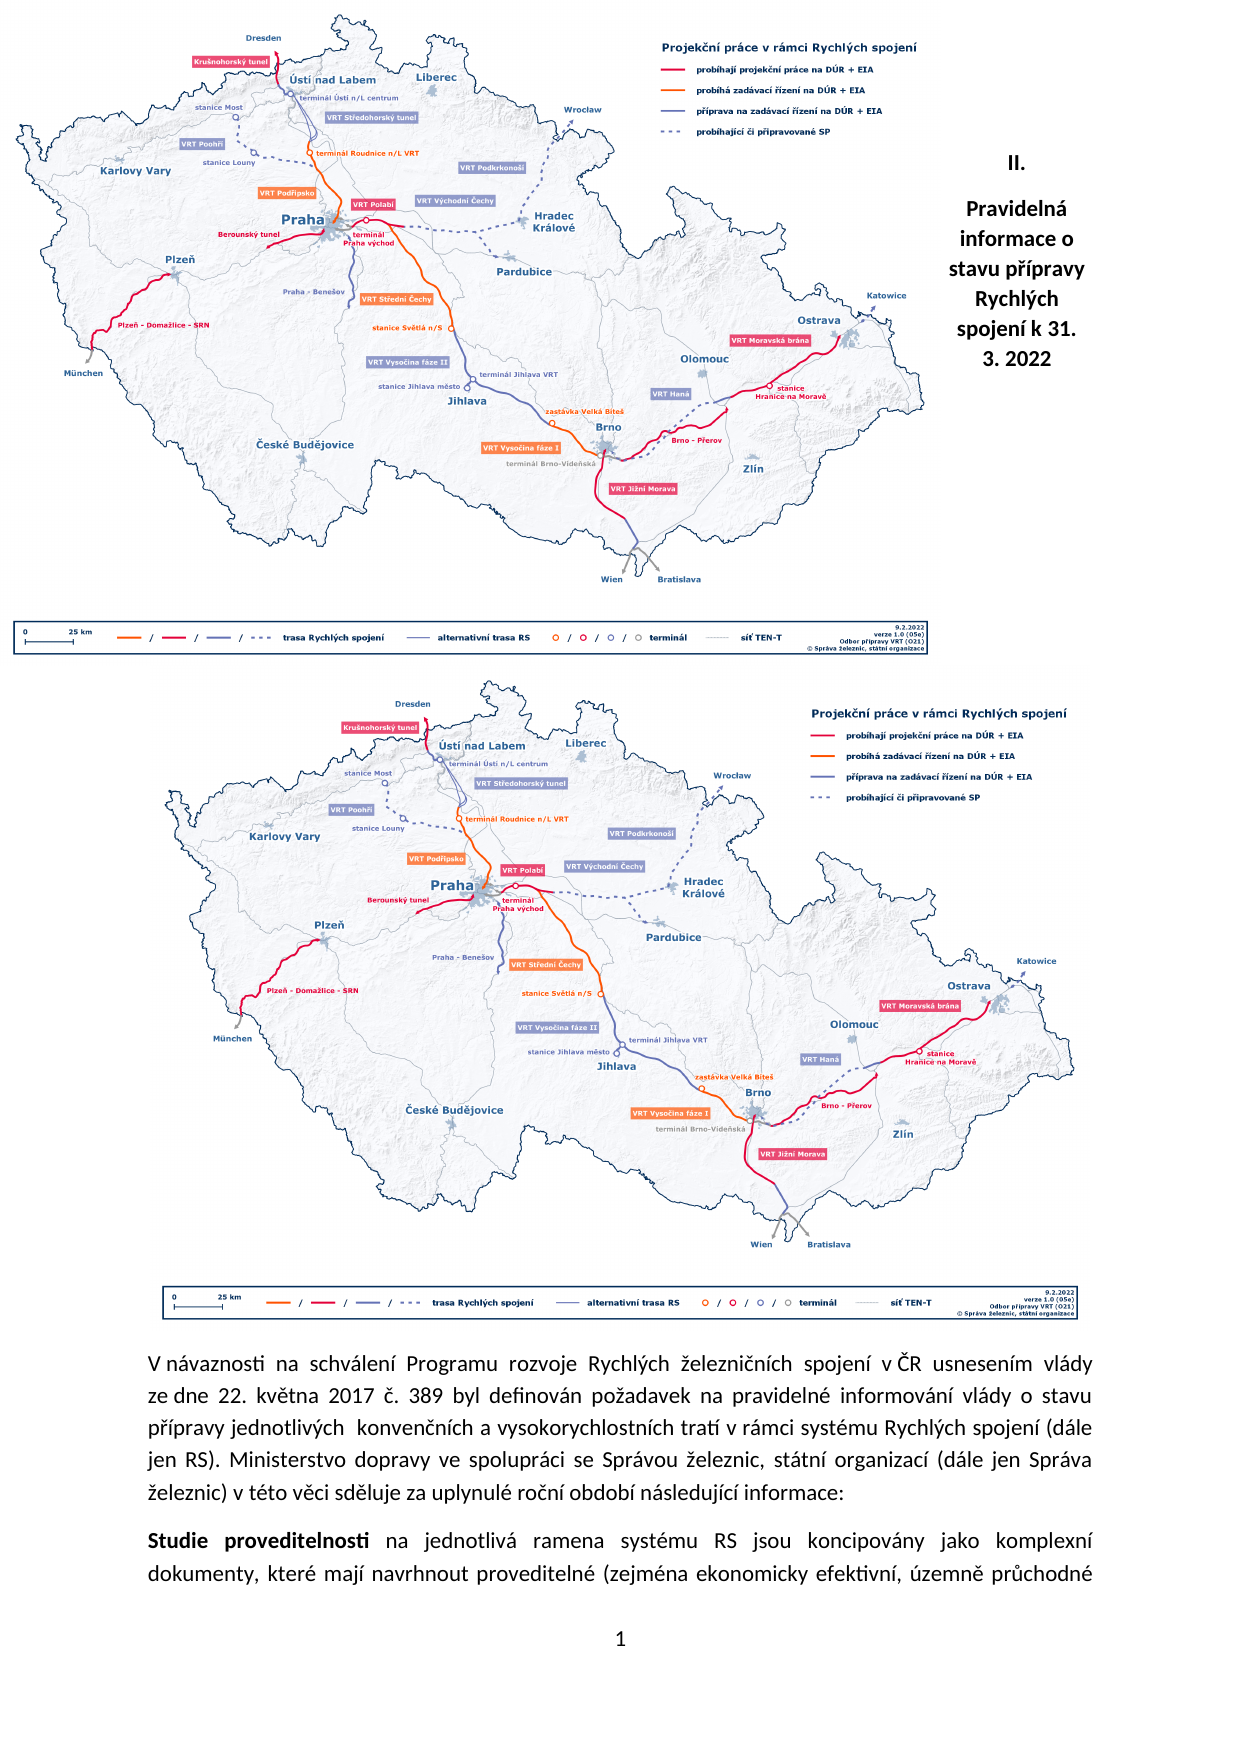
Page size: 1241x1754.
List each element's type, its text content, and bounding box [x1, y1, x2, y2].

picture [0, 0, 1091, 1331]
text II. [941, 148, 1093, 176]
text Pravidelná informace o stavu přípravy Rychlých spojení k 31. 3. 2022 [941, 194, 1093, 372]
text Studie proveditelnosti na jednotlivá ramena systému RS jsou koncipovány jako komplexní dokumenty, které mají navrhnout proveditelné (zejména ekonomicky efektivní, územně průchodné [148, 1526, 1093, 1587]
text V návaznosti na schválení Programu rozvoje Rychlých železničních spojení v ČR usnesením vlády ze dne 22. května 2017 č. 389 byl definován požadavek na pravidelné informování vlády o stavu přípravy jednotlivých konvenčních a vysokorychlostních tratí v rámci systému Rychlých spojení (dále jen RS). Ministerstvo dopravy ve spolupráci se Správou železnic, státní organizací (dále jen Správa železnic) v této věci sděluje za uplynulé roční období následující informace: [148, 1349, 1093, 1506]
